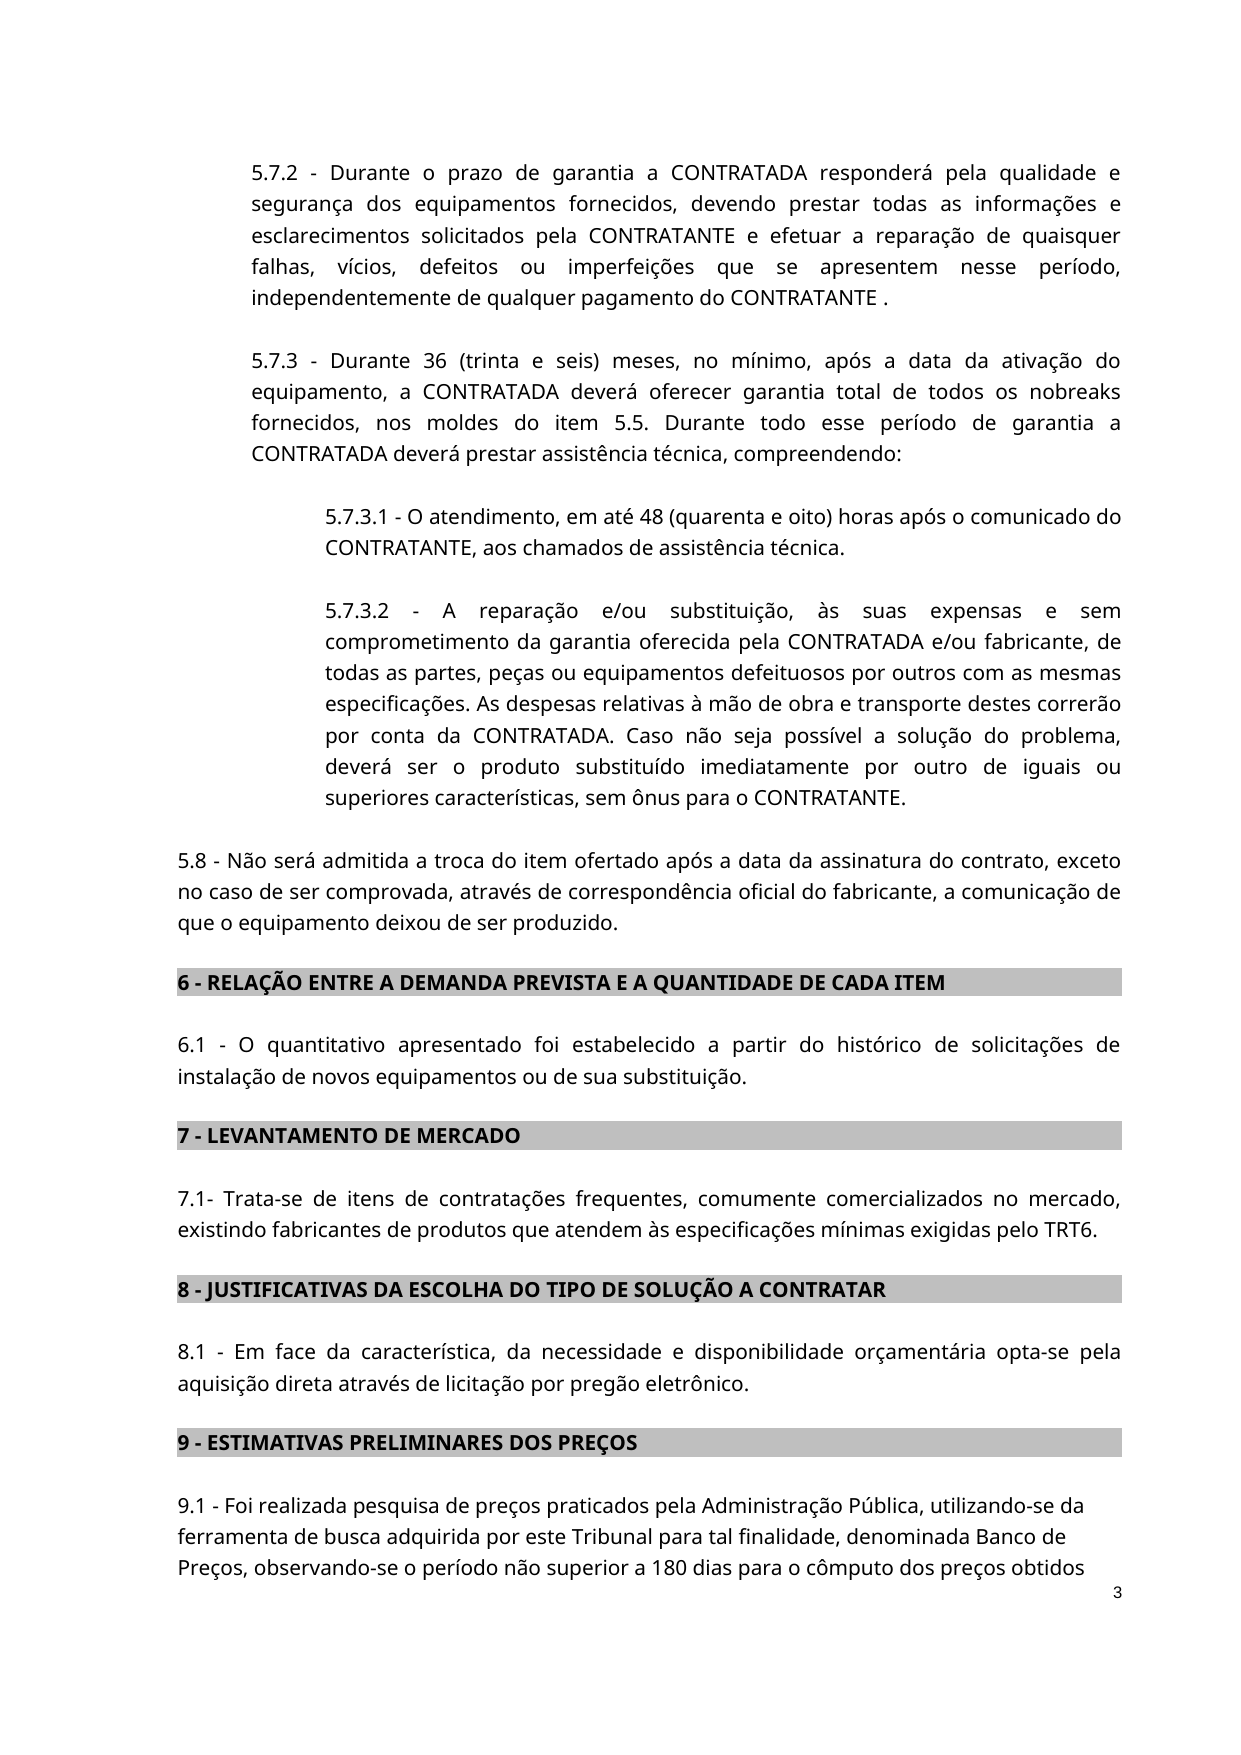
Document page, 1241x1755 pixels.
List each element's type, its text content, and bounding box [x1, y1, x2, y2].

text 7.1- Trata-se de itens de contratações frequentes, comumente comercializados no mercado, existindo fabricantes de produtos que atendem às especificações mínimas exigidas pelo TRT6. [177, 1181, 1122, 1244]
text 5.7.2 - Durante o prazo de garantia a CONTRATADA responderá pela qualidade e segurança dos equipamentos fornecidos, devendo prestar todas as informações e esclarecimentos solicitados pela CONTRATANTE e efetuar a reparação de quaisquer falhas, vícios, defeitos ou imperfeições que se apresentem nesse período, independentemente de qualquer pagamento do CONTRATANTE . [251, 156, 1122, 312]
text 5.7.3.2 - A reparação e/ou substituição, às suas expensas e sem comprometimento da garantia oferecida pela CONTRATADA e/ou fabricante, de todas as partes, peças ou equipamentos defeituosos por outros com as mesmas especificações. As despesas relativas à mão de obra e transporte destes correrão por conta da CONTRATADA. Caso não seja possível a solução do problema, deverá ser o produto substituído imediatamente por outro de iguais ou superiores características, sem ônus para o CONTRATANTE. [325, 593, 1122, 812]
text 5.8 - Não será admitida a troca do item ofertado após a data da assinatura do contrato, exceto no caso de ser comprovada, através de correspondência oficial do fabricante, a comunicação de que o equipamento deixou de ser produzido. [177, 843, 1122, 937]
text 9.1 - Foi realizada pesquisa de preços praticados pela Administração Pública, utilizando-se da ferramenta de busca adquirida por este Tribunal para tal finalidade, denominada Banco de Preços, observando-se o período não superior a 180 dias para o cômputo dos preços obtidos [177, 1488, 1122, 1582]
text 5.7.3.1 - O atendimento, em até 48 (quarenta e oito) horas após o comunicado do CONTRATANTE, aos chamados de assistência técnica. [325, 499, 1122, 562]
text 8 - JUSTIFICATIVAS DA ESCOLHA DO TIPO DE SOLUÇÃO A CONTRATAR [177, 1275, 1122, 1303]
text 5.7.3 - Durante 36 (trinta e seis) meses, no mínimo, após a data da ativação do equipamento, a CONTRATADA deverá oferecer garantia total de todos os nobreaks fornecidos, nos moldes do item 5.5. Durante todo esse período de garantia a CONTRATADA deverá prestar assistência técnica, compreendendo: [251, 343, 1122, 468]
text 6.1 - O quantitativo apresentado foi estabelecido a partir do histórico de solicitações de instalação de novos equipamentos ou de sua substituição. [177, 1028, 1122, 1090]
text 7 - LEVANTAMENTO DE MERCADO [177, 1121, 1122, 1150]
text 8.1 - Em face da característica, da necessidade e disponibilidade orçamentária opta-se pela aquisição direta através de licitação por pregão eletrônico. [177, 1334, 1122, 1397]
text 9 - ESTIMATIVAS PRELIMINARES DOS PREÇOS [177, 1428, 1122, 1457]
text 6 - RELAÇÃO ENTRE A DEMANDA PREVISTA E A QUANTIDADE DE CADA ITEM [177, 968, 1122, 996]
